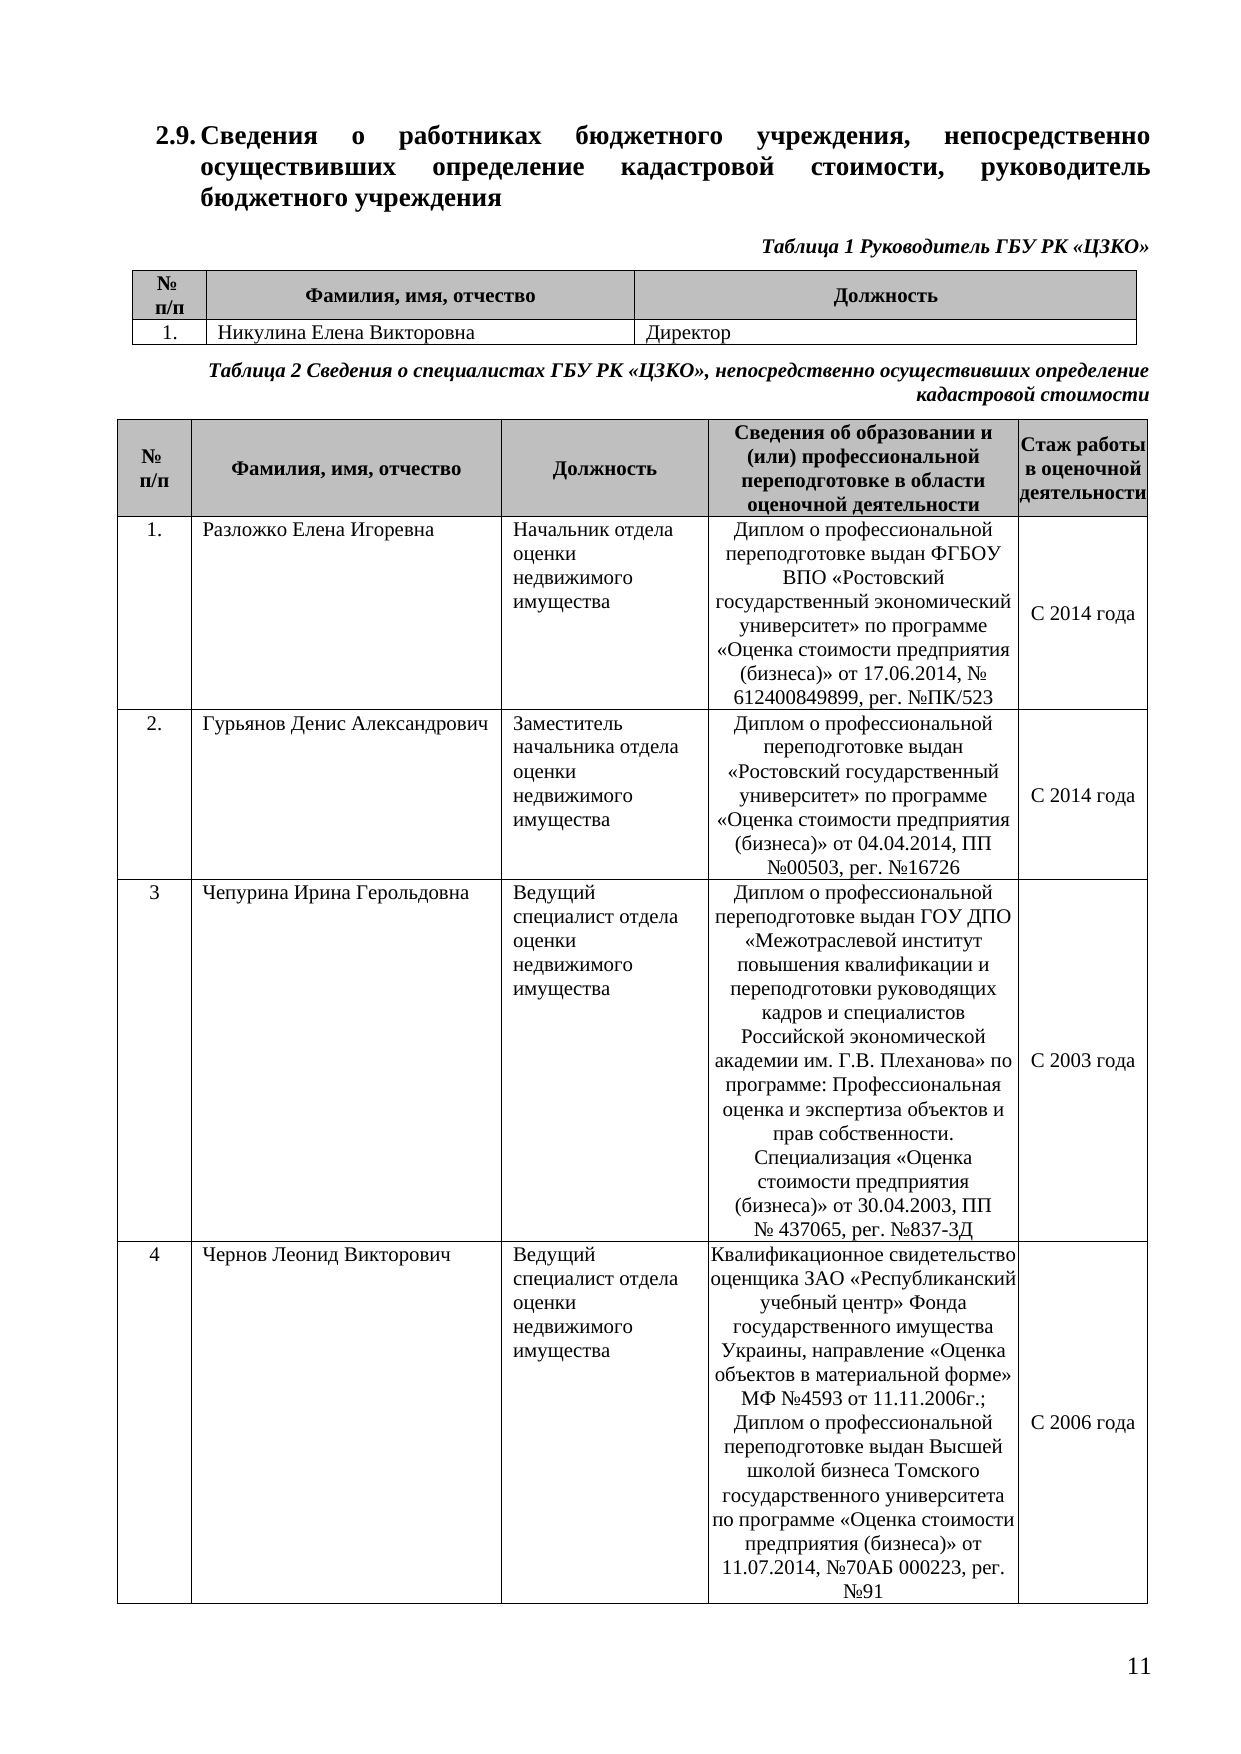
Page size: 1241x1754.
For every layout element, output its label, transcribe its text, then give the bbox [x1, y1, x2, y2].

text Таблица 1 Руководитель ГБУ РК «ЦЗКО» [118, 233, 1152, 258]
table_cell Никулина Елена Викторовна [207, 320, 634, 344]
table_header Стаж работы в оценочной деятельности [1019, 420, 1147, 516]
table_cell Диплом о профессиональной переподготовке выдан ГОУ ДПО «Межотраслевой институт повышения квалификации и переподготовки руководящих кадров и специалистов Российской экономической академии им. Г.В. Плеханова» по программе: Профессиональная оценка и экспертиза объектов и прав собственности. Специализация «Оценка стоимости предприятия (бизнеса)» от 30.04.2003, ПП № 437065, рег. №837-3Д [709, 880, 1018, 1241]
table_cell Диплом о профессиональной переподготовке выдан ФГБОУ ВПО «Ростовский государственный экономический университет» по программе «Оценка стоимости предприятия (бизнеса)» от 17.06.2014, № 612400849899, рег. №ПК/523 [709, 517, 1018, 709]
table_cell С 2014 года [1019, 517, 1147, 709]
table_cell 4 [118, 1242, 191, 1603]
table_cell С 2014 года [1019, 710, 1147, 879]
table_cell Заместитель начальника отдела оценки недвижимого имущества [502, 710, 708, 879]
table_cell Чернов Леонид Викторович [192, 1242, 501, 1603]
text Таблица 2 Сведения о специалистах ГБУ РК «ЦЗКО», непосредственно осуществивших определение кадастровой стоимости [118, 358, 1152, 406]
table_cell Гурьянов Денис Александрович [192, 710, 501, 879]
table_header Фамилия, имя, отчество [207, 271, 634, 319]
table_header Сведения об образовании и (или) профессиональной переподготовке в области оценочной деятельности [709, 420, 1018, 516]
table_header Должность [502, 420, 708, 516]
table_cell Диплом о профессиональной переподготовке выдан «Ростовский государственный университет» по программе «Оценка стоимости предприятия (бизнеса)» от 04.04.2014, ПП №00503, рег. №16726 [709, 710, 1018, 879]
table_cell 1. [133, 320, 206, 344]
table_cell Квалификационное свидетельство оценщика ЗАО «Республиканский учебный центр» Фонда государственного имущества Украины, направление «Оценка объектов в материальной форме» МФ №4593 от 11.11.2006г.; Диплом о профессиональной переподготовке выдан Высшей школой бизнеса Томского государственного университета по программе «Оценка стоимости предприятия (бизнеса)» от 11.07.2014, №70АБ 000223, рег. №91 [709, 1242, 1018, 1603]
table_cell С 2003 года [1019, 880, 1147, 1241]
table_cell Ведущий специалист отдела оценки недвижимого имущества [502, 1242, 708, 1603]
table_cell С 2006 года [1019, 1242, 1147, 1603]
table_cell Ведущий специалист отдела оценки недвижимого имущества [502, 880, 708, 1241]
table_header Должность [635, 271, 1136, 319]
table_cell Чепурина Ирина Герольдовна [192, 880, 501, 1241]
table_header Фамилия, имя, отчество [192, 420, 501, 516]
table_cell Начальник отдела оценки недвижимого имущества [502, 517, 708, 709]
table_cell Директор [635, 320, 1136, 344]
table_cell 3 [118, 880, 191, 1241]
table_header № п/п [133, 271, 206, 319]
table_header № п/п [118, 420, 191, 516]
table_cell Разложко Елена Игоревна [192, 517, 501, 709]
list Сведения о работниках бюджетного учреждения, непосредственно осуществивших определение кадастровой стоимости, руководитель бюджетного учреждения [155, 119, 1152, 213]
table_cell 2. [118, 710, 191, 879]
table_cell 1. [118, 517, 191, 709]
